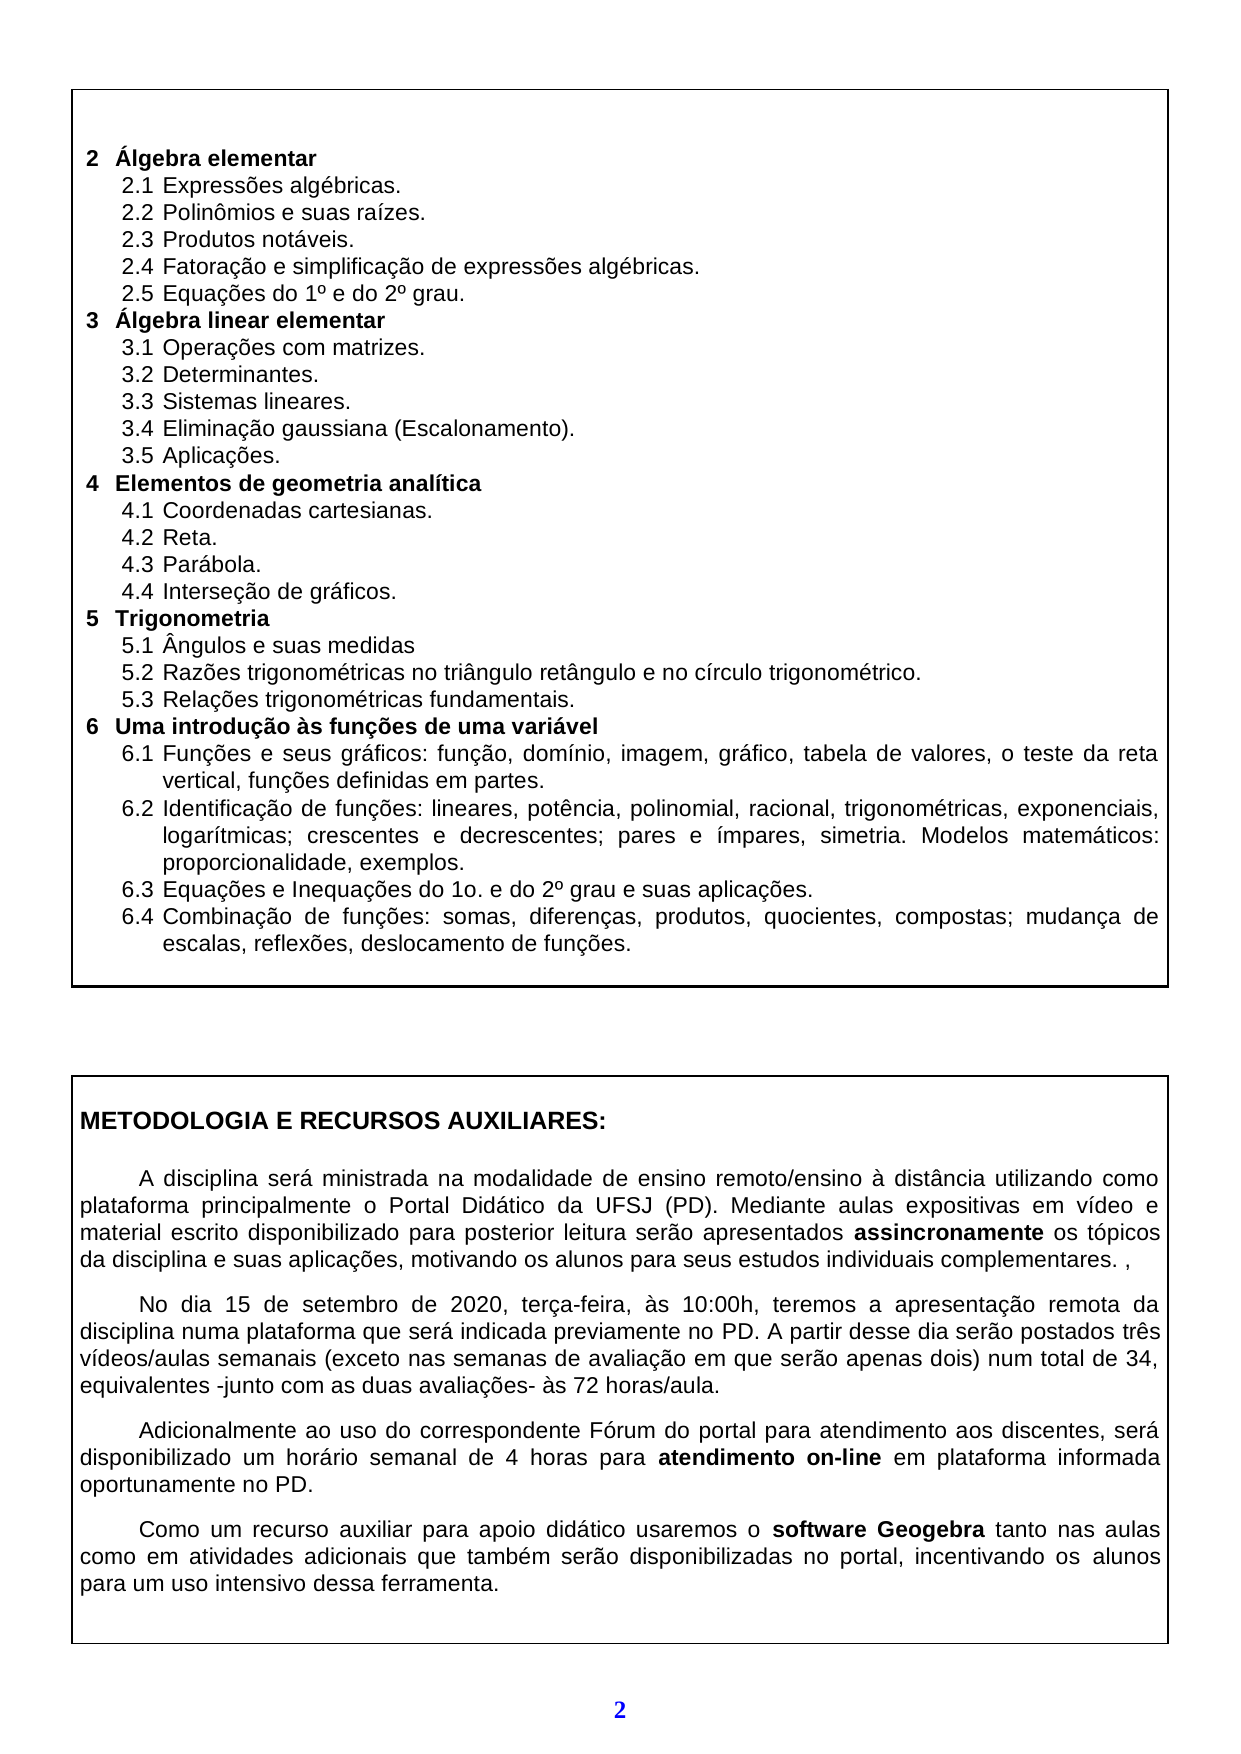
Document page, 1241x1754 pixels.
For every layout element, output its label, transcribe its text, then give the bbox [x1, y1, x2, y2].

table_cell CONTEÚDO PROGRAMÁTICO: Conjuntos e números Conjuntos. Conjuntos numéricos. Frações. Potencias. Radicais. Logaritmos. Álgebra elementar Expressões algébricas. Polinômios e suas raízes. Produtos notáveis. Fatoração e simplificação de expressões algébricas. Equações do 1º e do 2º grau. Álgebra linear elementar Operações com matrizes. Determinantes. Sistemas lineares. Eliminação gaussiana (Escalonamento). Aplicações. Elementos de geometria analítica Coordenadas cartesianas. Reta. Parábola. Interseção de gráficos. Trigonometria Ângulos e suas medidas Razões trigonométricas no triângulo retângulo e no círculo trigonométrico. Relações trigonométricas fundamentais. Uma introdução às funções de uma variável Funções e seus gráficos: função, domínio, imagem, gráfico, tabela de valores, o teste da reta vertical, funções definidas em partes. Identificação de funções: lineares, potência, polinomial, racional, trigonométricas, exponenciais, logarítmicas; crescentes e decrescentes; pares e ímpares, simetria. Modelos matemáticos: proporcionalidade, exemplos. Equações e Inequações do 1o. e do 2º grau e suas aplicações. Combinação de funções: somas, diferenças, produtos, quocientes, compostas; mudança de escalas, reflexões, deslocamento de funções. [73, 90, 1167, 985]
table_header METODOLOGIA E RECURSOS AUXILIARES: A disciplina será ministrada na modalidade de ensino remoto/ensino à distância utilizando como plataforma principalmente o Portal Didático da UFSJ (PD). Mediante aulas expositivas em vídeo e material escrito disponibilizado para posterior leitura serão apresentados assincronamente os tópicos da disciplina e suas aplicações, motivando os alunos para seus estudos individuais complementares. , No dia 15 de setembro de 2020, terça-feira, às 10:00h, teremos a apresentação remota da disciplina numa plataforma que será indicada previamente no PD. A partir desse dia serão postados três vídeos/aulas semanais (exceto nas semanas de avaliação em que serão apenas dois) num total de 34, equivalentes -junto com as duas avaliações- às 72 horas/aula. Adicionalmente ao uso do correspondente Fórum do portal para atendimento aos discentes, será disponibilizado um horário semanal de 4 horas para atendimento on-line em plataforma informada oportunamente no PD. Como um recurso auxiliar para apoio didático usaremos o software Geogebra tanto nas aulas como em atividades adicionais que também serão disponibilizadas no portal, incentivando os alunos para um uso intensivo dessa ferramenta. [73, 1077, 1167, 1643]
